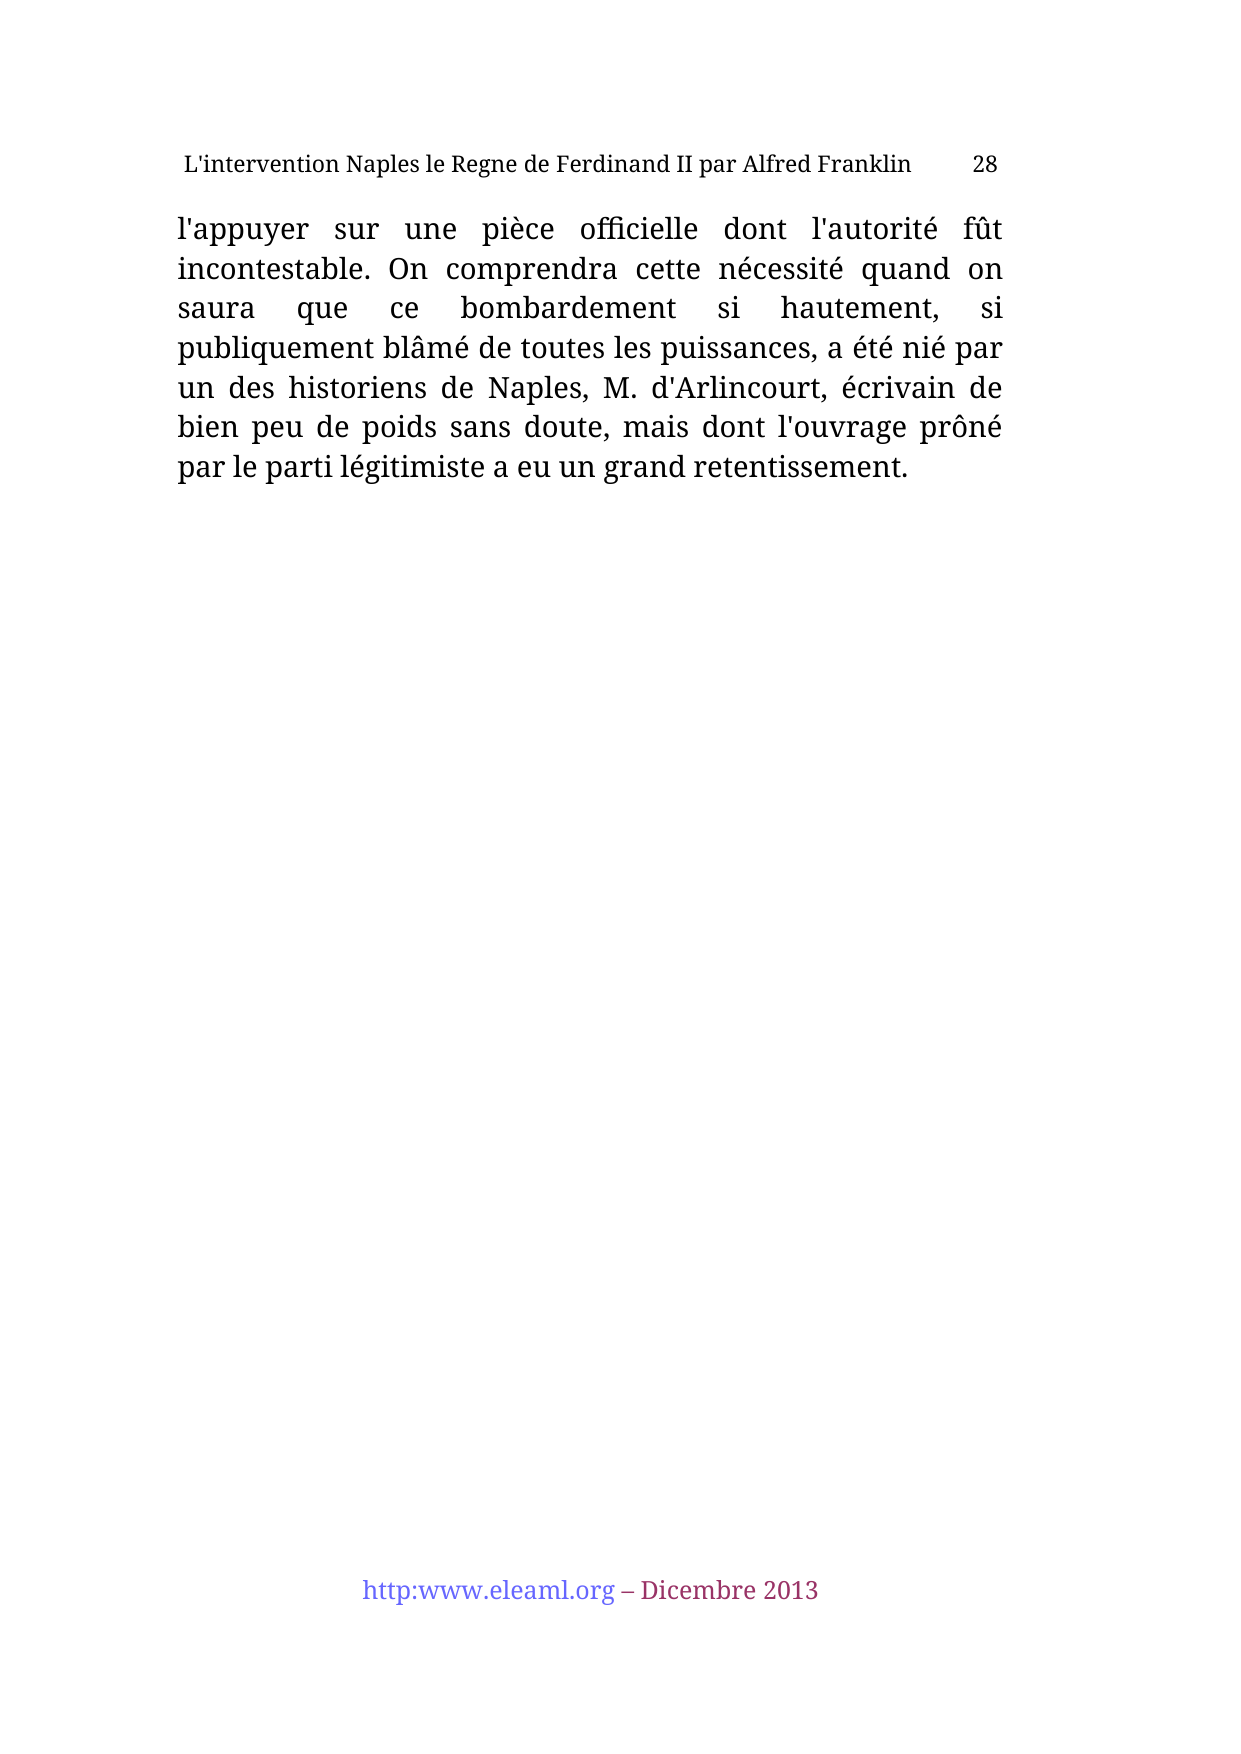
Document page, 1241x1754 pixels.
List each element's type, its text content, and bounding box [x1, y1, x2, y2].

text l'appuyer sur une pièce officielle dont l'autorité fût incontestable. On comprendra cette nécessité quand on saura que ce bombardement si hautement, si publiquement blâmé de toutes les puissances, a été nié par un des historiens de Naples, M. d'Arlincourt, écrivain de bien peu de poids sans doute, mais dont l'ouvrage prôné par le parti légitimiste a eu un grand retentissement. [177, 208, 1004, 486]
